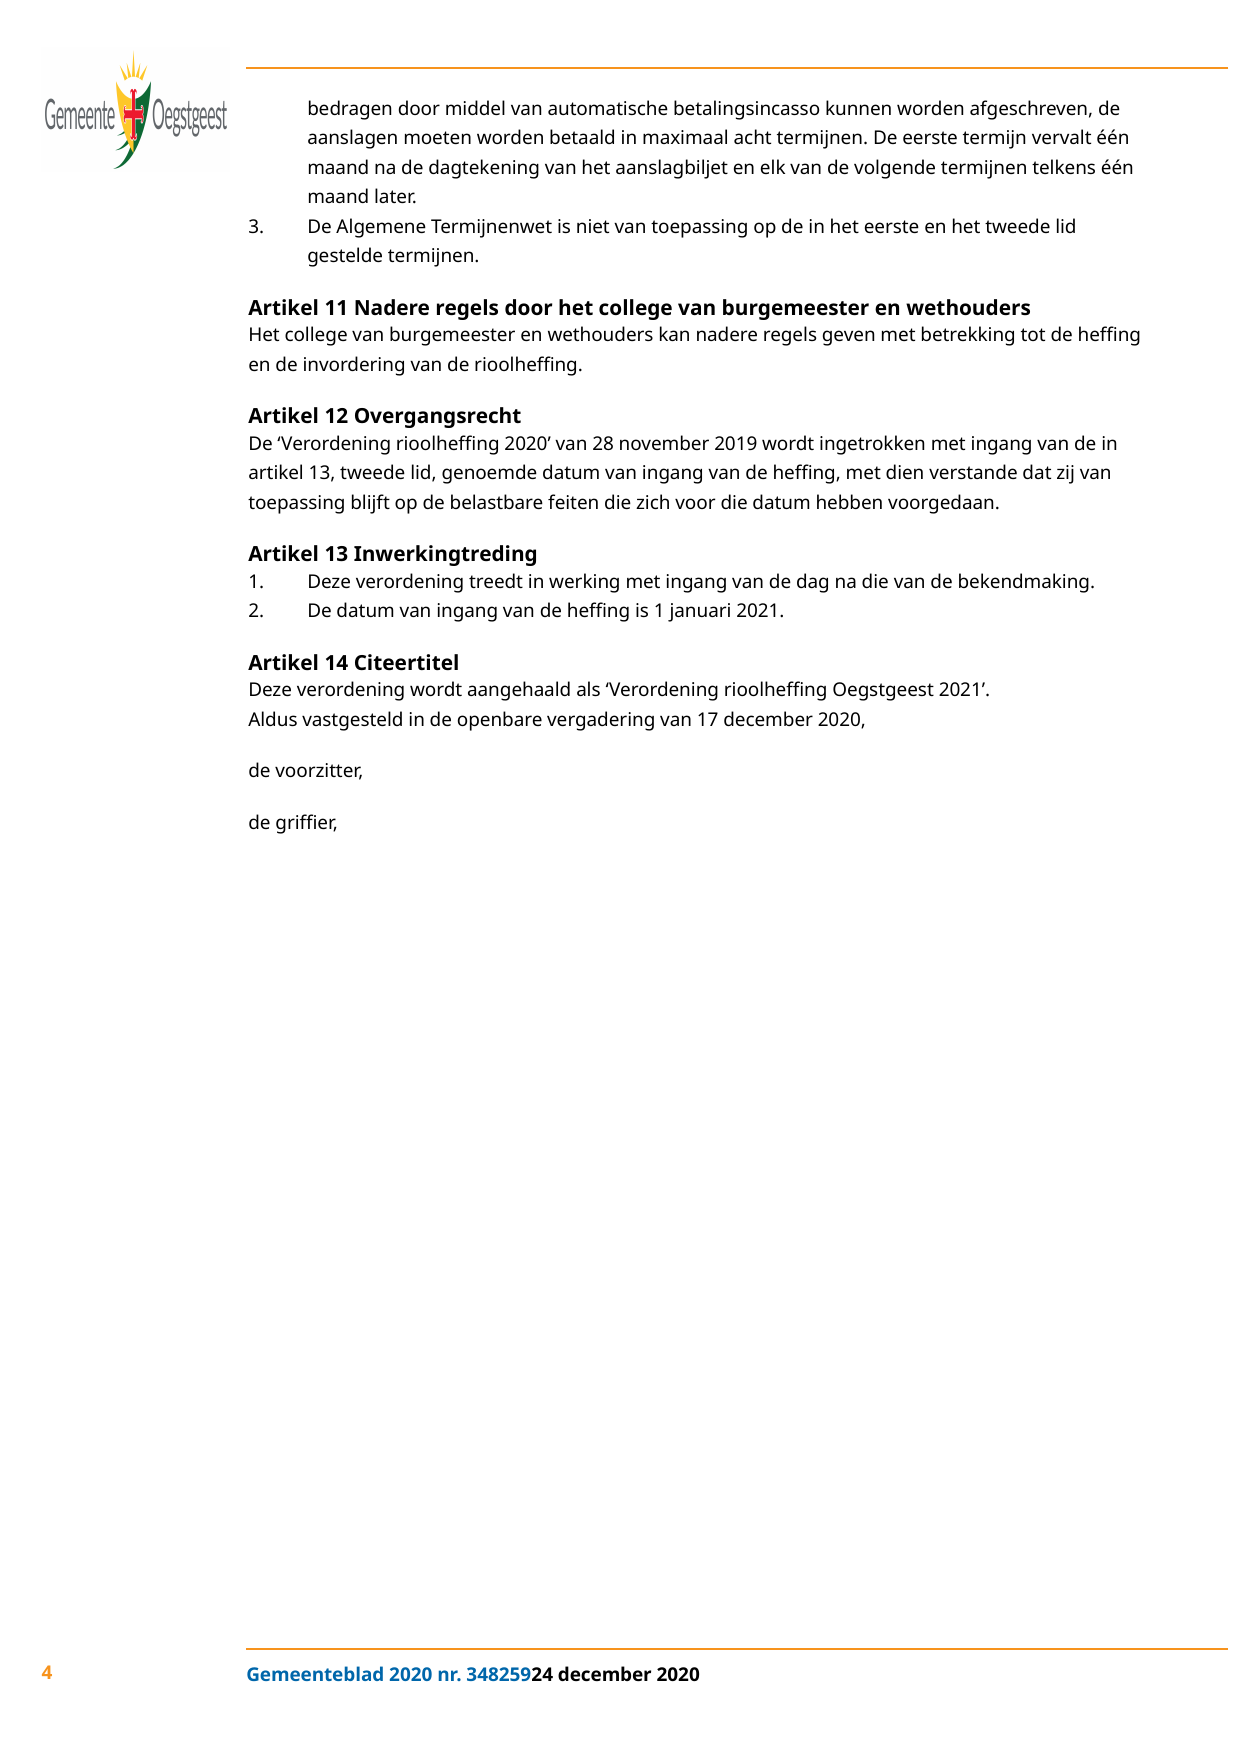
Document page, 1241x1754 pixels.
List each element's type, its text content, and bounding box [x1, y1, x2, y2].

list Deze verordening treedt in werking met ingang van de dag na die van de bekendmaking. [248, 568, 1152, 594]
picture [41, 47, 231, 172]
text de griffier, [248, 809, 1152, 835]
text Artikel 14 Citeertitel [248, 648, 1152, 676]
text Deze verordening wordt aangehaald als ‘Verordening rioolheffing Oegstgeest 2021’. [248, 676, 1152, 702]
list De Algemene Termijnenwet is niet van toepassing op de in het eerste en het tweede lid gestelde termijnen. [248, 213, 1152, 268]
text Artikel 11 Nadere regels door het college van burgemeester en wethouders [248, 293, 1152, 322]
text Artikel 12 Overgangsrecht [248, 402, 1152, 430]
list De datum van ingang van de heffing is 1 januari 2021. [248, 598, 1152, 623]
text De ‘Verordening rioolheffing 2020’ van 28 november 2019 wordt ingetrokken met ingang van de in artikel 13, tweede lid, genoemde datum van ingang van de heffing, met dien verstande dat zij van toepassing blijft op de belastbare feiten die zich voor die datum hebben voorgedaan. [248, 430, 1152, 515]
list bedragen door middel van automatische betalingsincasso kunnen worden afgeschreven, de aanslagen moeten worden betaald in maximaal acht termijnen. De eerste termijn vervalt één maand na de dagtekening van het aanslagbiljet en elk van de volgende termijnen telkens één maand later. [248, 95, 1152, 209]
text de voorzitter, [248, 757, 1152, 783]
text Het college van burgemeester en wethouders kan nadere regels geven met betrekking tot de heffing en de invordering van de rioolheffing. [248, 322, 1152, 377]
text Artikel 13 Inwerkingtreding [248, 539, 1152, 568]
text Aldus vastgesteld in de openbare vergadering van 17 december 2020, [248, 706, 1152, 732]
